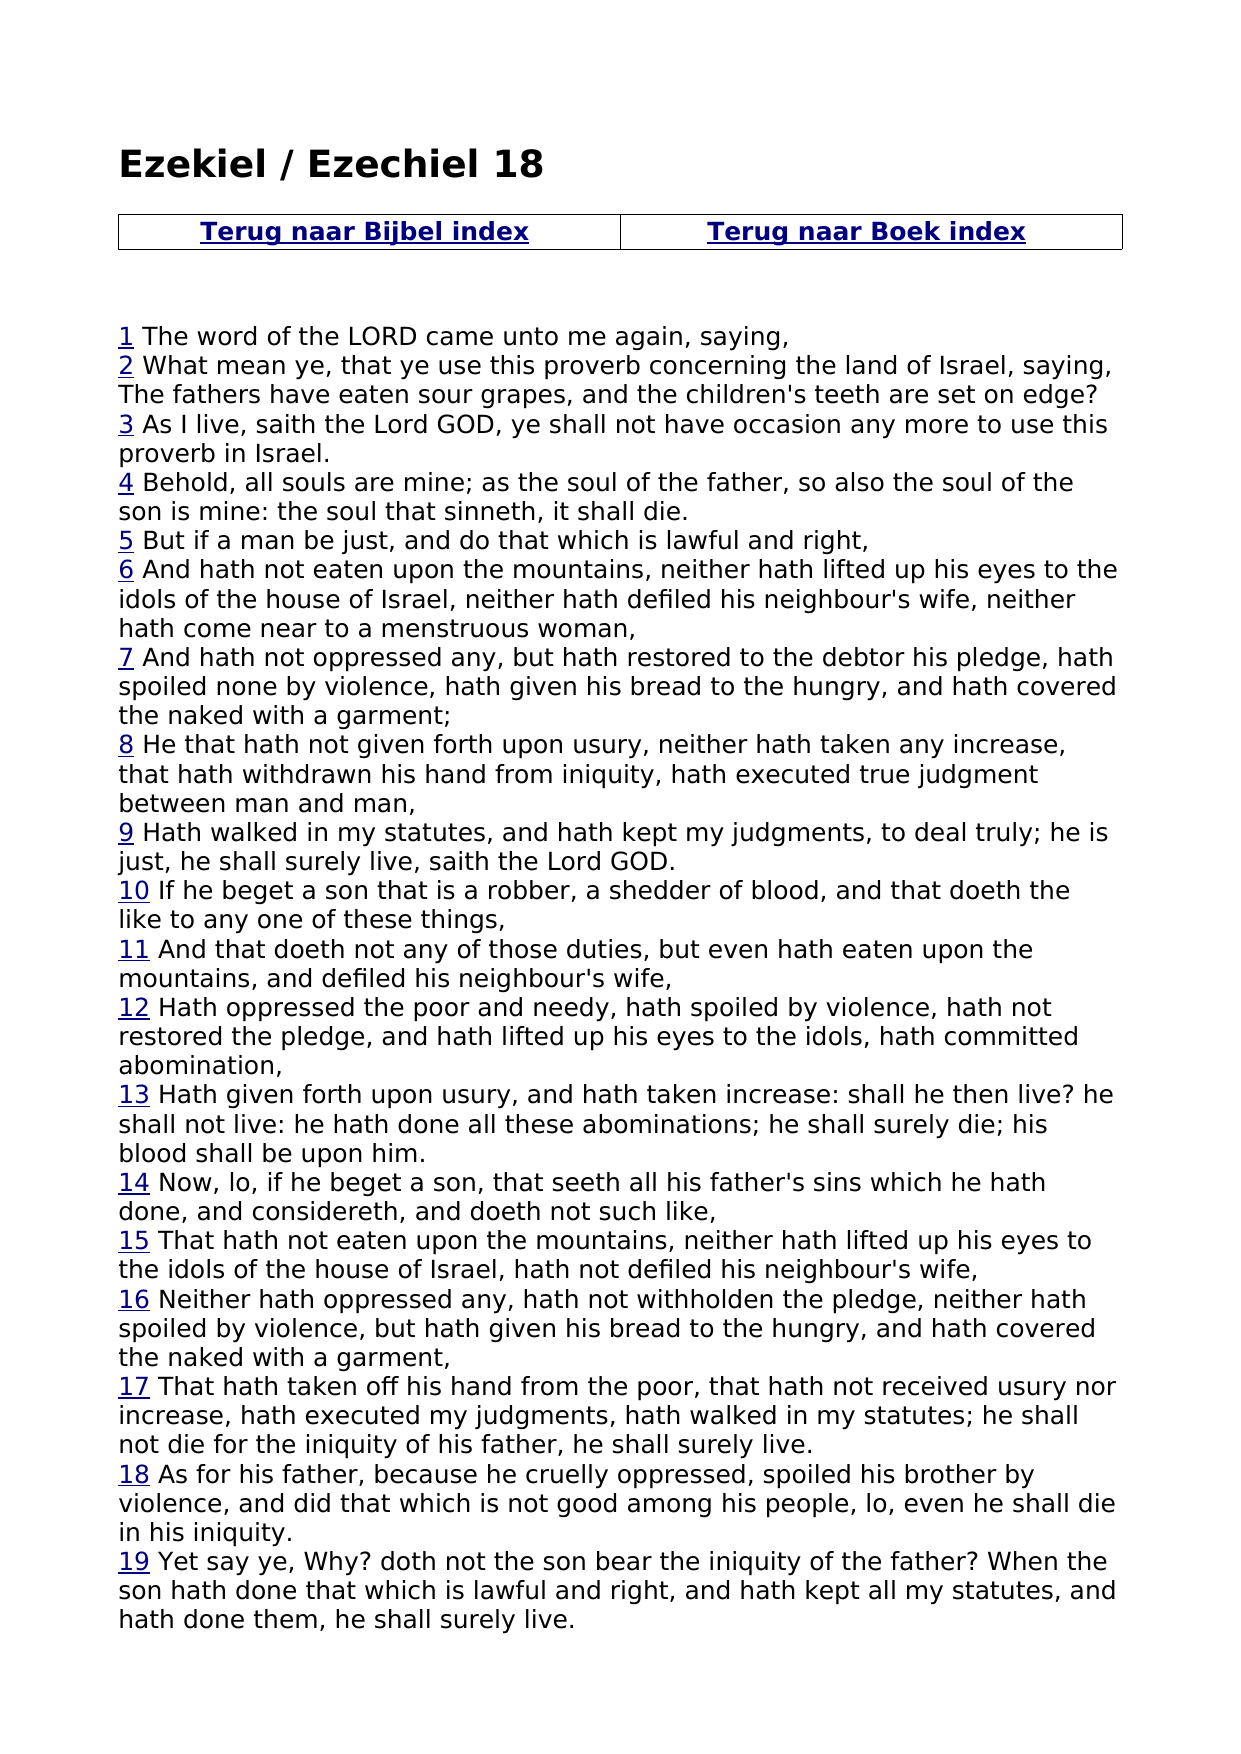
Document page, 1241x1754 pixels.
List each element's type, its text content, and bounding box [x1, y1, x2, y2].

table_header Terug naar Boek index [621, 215, 1122, 249]
table_header Terug naar Bijbel index [119, 215, 620, 249]
text 1 The word of the LORD came unto me again, saying, 2 What mean ye, that ye use this proverb concerning the land of Israel, saying, The fathers have eaten sour grapes, and the children's teeth are set on edge? 3 As I live, saith the Lord GOD, ye shall not have occasion any more to use this proverb in Israel. 4 Behold, all souls are mine; as the soul of the father, so also the soul of the son is mine: the soul that sinneth, it shall die. 5 But if a man be just, and do that which is lawful and right, 6 And hath not eaten upon the mountains, neither hath lifted up his eyes to the idols of the house of Israel, neither hath defiled his neighbour's wife, neither hath come near to a menstruous woman, 7 And hath not oppressed any, but hath restored to the debtor his pledge, hath spoiled none by violence, hath given his bread to the hungry, and hath covered the naked with a garment; 8 He that hath not given forth upon usury, neither hath taken any increase, that hath withdrawn his hand from iniquity, hath executed true judgment between man and man, 9 Hath walked in my statutes, and hath kept my judgments, to deal truly; he is just, he shall surely live, saith the Lord GOD. 10 If he beget a son that is a robber, a shedder of blood, and that doeth the like to any one of these things, 11 And that doeth not any of those duties, but even hath eaten upon the mountains, and defiled his neighbour's wife, 12 Hath oppressed the poor and needy, hath spoiled by violence, hath not restored the pledge, and hath lifted up his eyes to the idols, hath committed abomination, 13 Hath given forth upon usury, and hath taken increase: shall he then live? he shall not live: he hath done all these abominations; he shall surely die; his blood shall be upon him. 14 Now, lo, if he beget a son, that seeth all his father's sins which he hath done, and considereth, and doeth not such like, 15 That hath not eaten upon the mountains, neither hath lifted up his eyes to the idols of the house of Israel, hath not defiled his neighbour's wife, 16 Neither hath oppressed any, hath not withholden the pledge, neither hath spoiled by violence, but hath given his bread to the hungry, and hath covered the naked with a garment, 17 That hath taken off his hand from the poor, that hath not received usury nor increase, hath executed my judgments, hath walked in my statutes; he shall not die for the iniquity of his father, he shall surely live. 18 As for his father, because he cruelly oppressed, spoiled his brother by violence, and did that which is not good among his people, lo, even he shall die in his iniquity. 19 Yet say ye, Why? doth not the son bear the iniquity of the father? When the son hath done that which is lawful and right, and hath kept all my statutes, and hath done them, he shall surely live. [118, 264, 1122, 1635]
subtitle Ezekiel / Ezechiel 18 [118, 143, 1122, 187]
